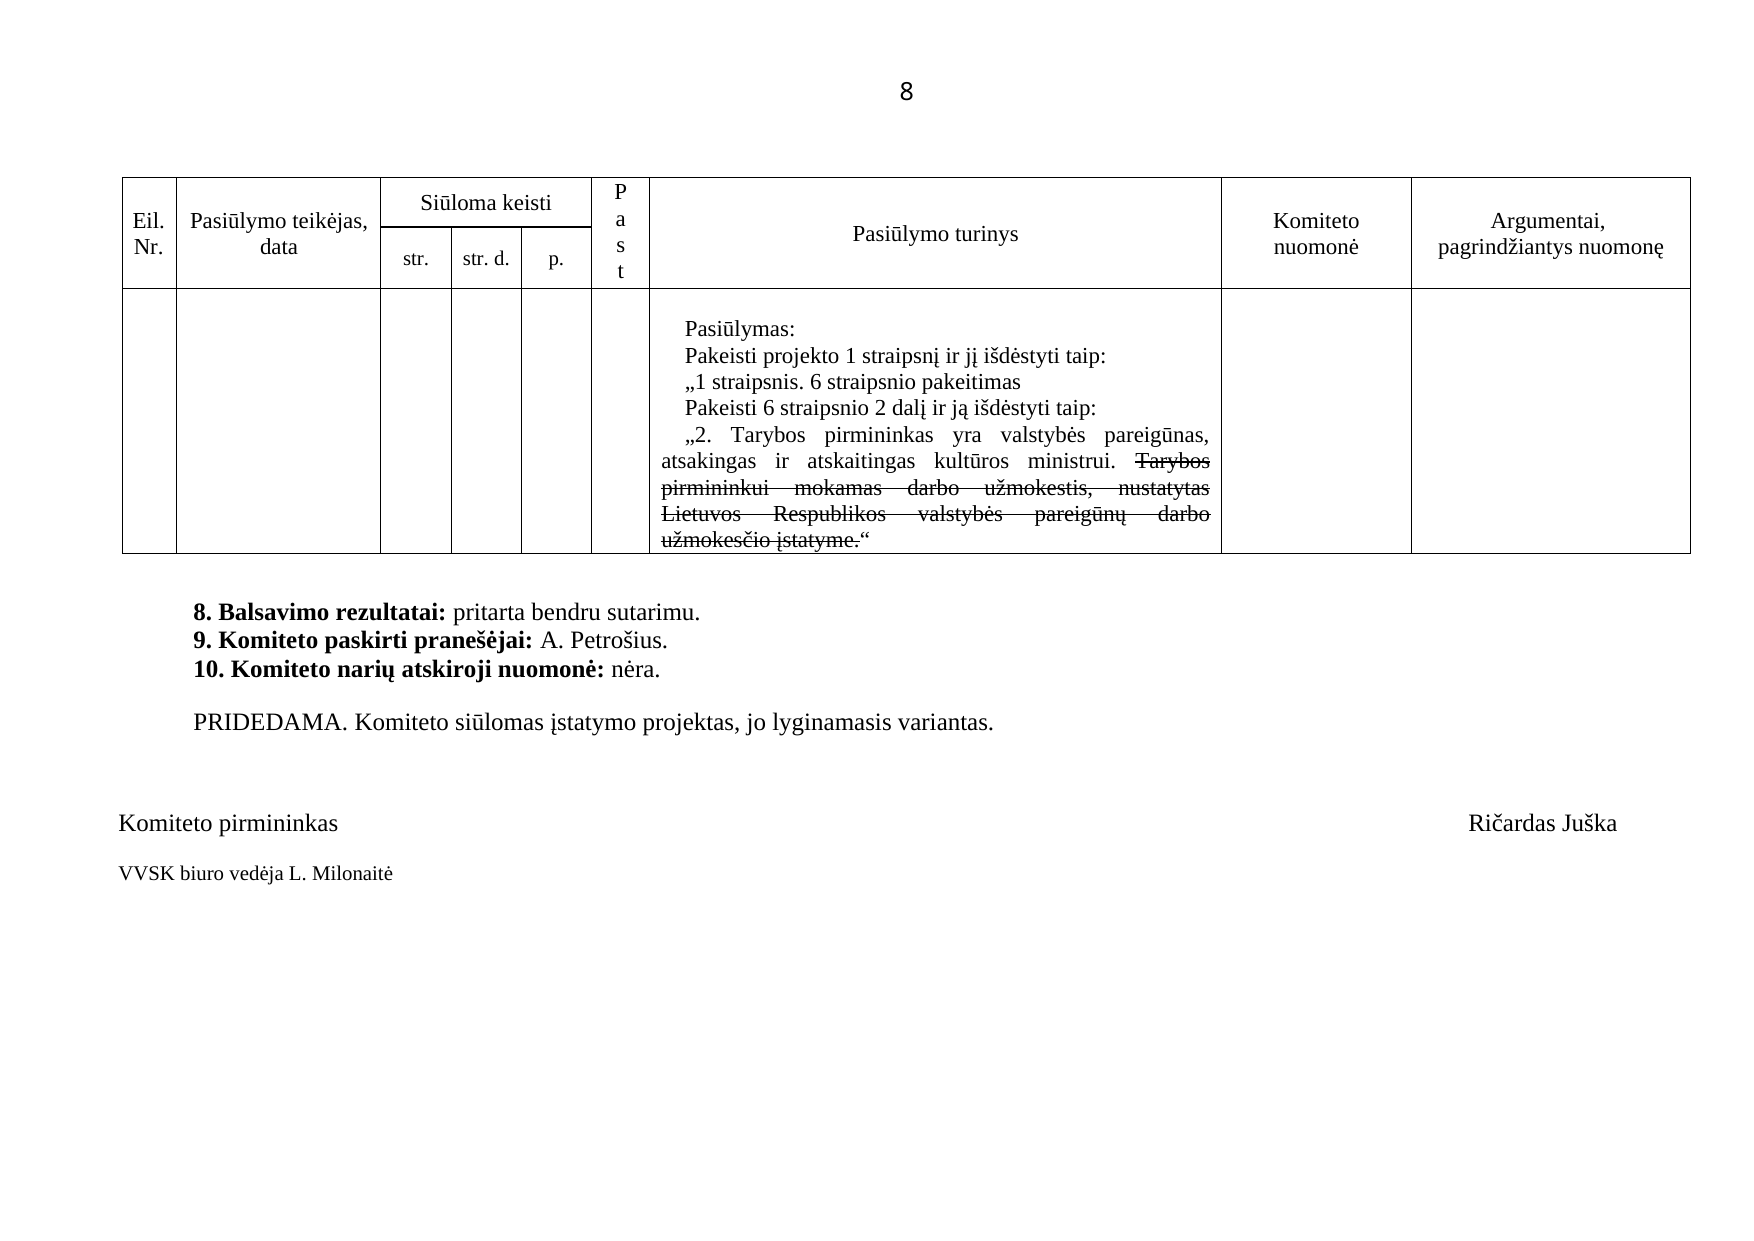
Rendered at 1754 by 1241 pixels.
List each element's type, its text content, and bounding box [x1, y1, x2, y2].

table_cell [123, 289, 176, 553]
text Komiteto pirmininkas (Parašas) Ričardas Juška [118, 808, 1695, 836]
table_header Pasiūlymo turinys [650, 178, 1221, 288]
text VVSK biuro vedėja L. Milonaitė [118, 861, 1695, 884]
table_cell str. d. [452, 228, 521, 288]
table_header Komiteto nuomonė [1222, 178, 1411, 288]
table_cell [1222, 289, 1411, 553]
table_cell [452, 289, 521, 553]
text 8. Balsavimo rezultatai: pritarta bendru sutarimu. [118, 597, 1695, 626]
text PRIDEDAMA. Komiteto siūlomas įstatymo projektas, jo lyginamasis variantas. [118, 707, 1695, 736]
table_header Eil. Nr. [123, 178, 176, 288]
table_cell [592, 289, 649, 553]
table_header Argumentai, pagrindžiantys nuomonę [1412, 178, 1690, 288]
table_cell str. [381, 228, 451, 288]
text 10. Komiteto narių atskiroji nuomonė: nėra. [118, 654, 1695, 683]
table_cell [381, 289, 451, 553]
table_cell [522, 289, 591, 553]
table_header Siūloma keisti [381, 178, 591, 226]
table_header Pasiūlymo teikėjas, data [177, 178, 380, 288]
table_cell p. [522, 228, 591, 288]
table_cell Pasiūlymas: Pakeisti projekto 1 straipsnį ir jį išdėstyti taip: „1 straipsnis. 6 straipsnio pakeitimas Pakeisti 6 straipsnio 2 dalį ir ją išdėstyti taip: „2. Tarybos pirmininkas yra valstybės pareigūnas, atsakingas ir atskaitingas kultūros ministrui. Tarybos pirmininkui mokamas darbo užmokestis, nustatytas Lietuvos Respublikos valstybės pareigūnų darbo užmokesčio įstatyme.“ [650, 289, 1221, 553]
table_cell [177, 289, 380, 553]
text 9. Komiteto paskirti pranešėjai: A. Petrošius. [118, 626, 1695, 654]
table_cell [1412, 289, 1690, 553]
table_header Pastabos [592, 178, 649, 288]
